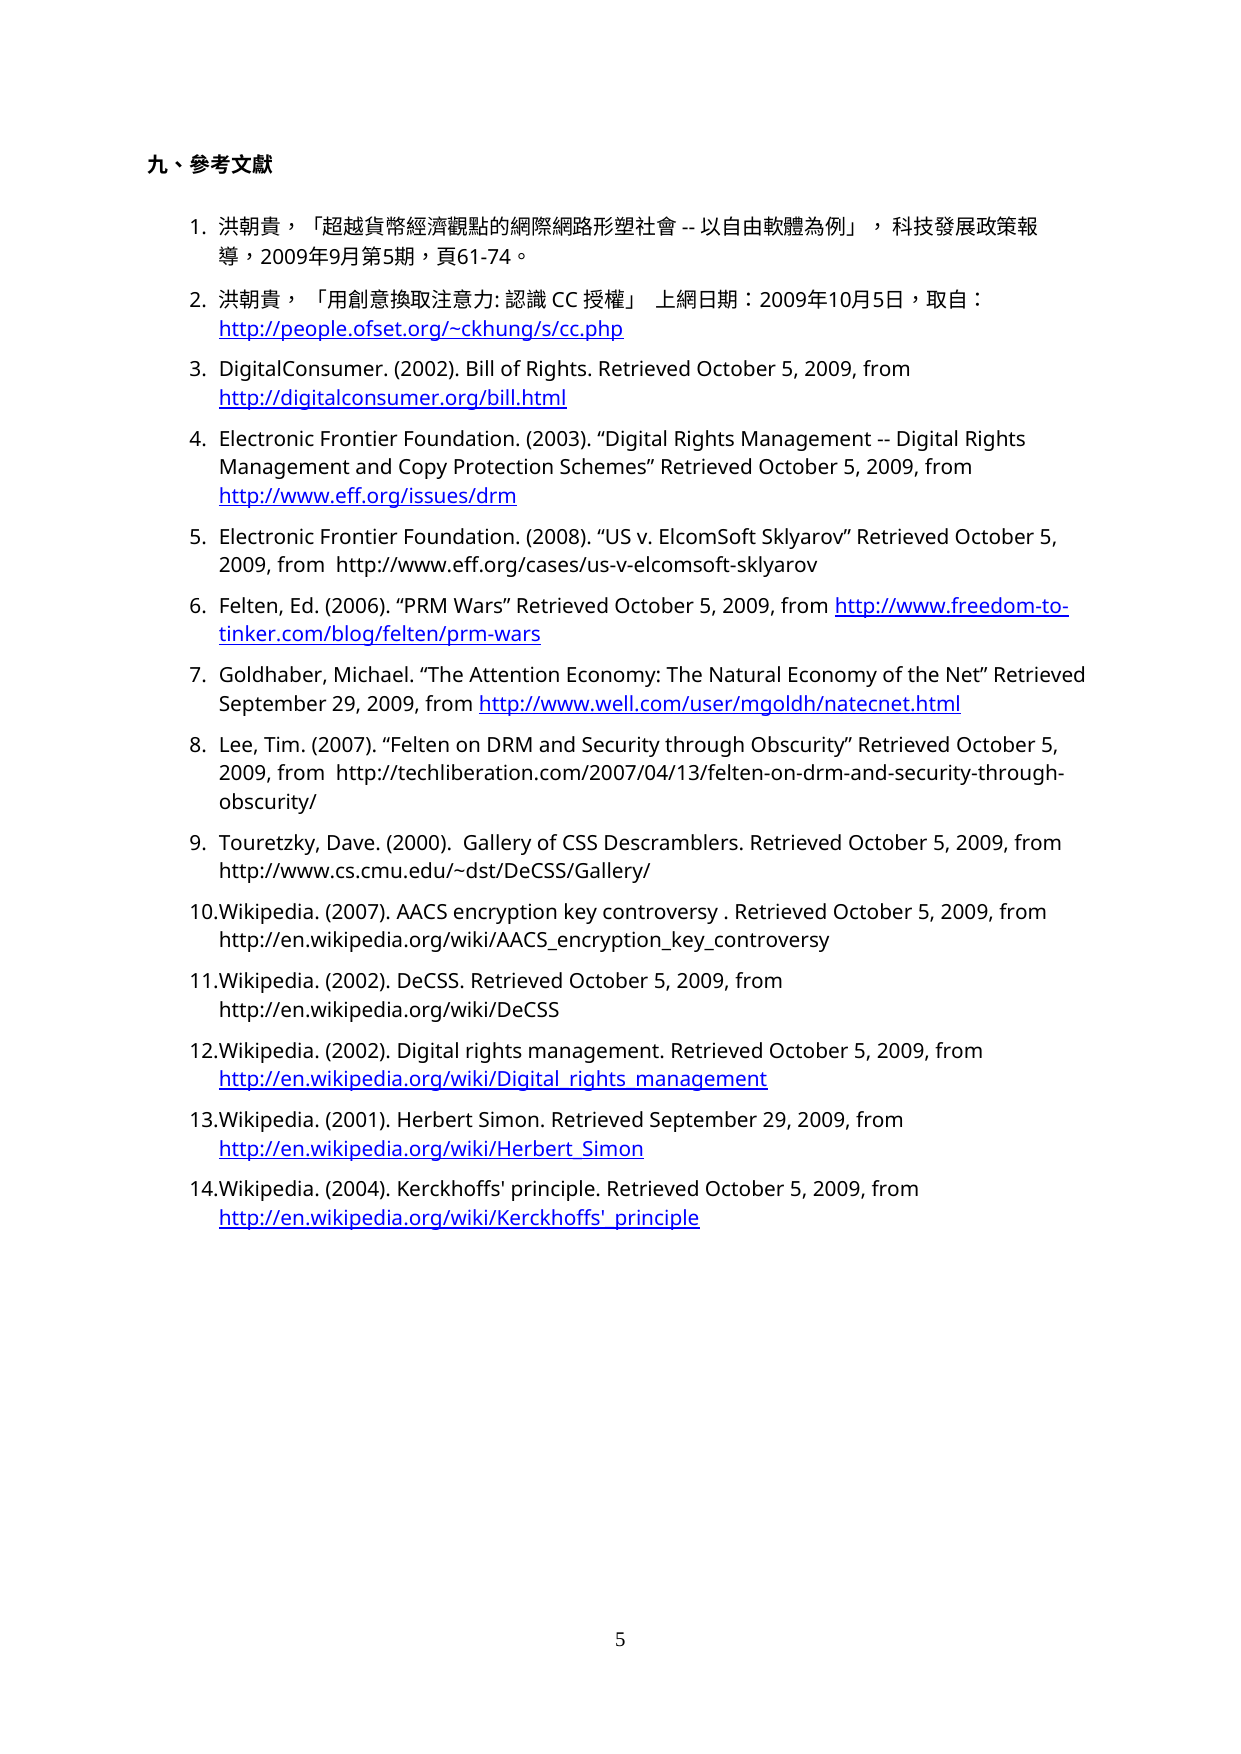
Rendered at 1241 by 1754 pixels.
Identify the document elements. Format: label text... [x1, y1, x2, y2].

list Wikipedia. (2004). Kerckhoffs' principle. Retrieved October 5, 2009, from http://en.wikipedia.org/wiki/Kerckhoffs'_principle [189, 1174, 1092, 1231]
list Goldhaber, Michael. “The Attention Economy: The Natural Economy of the Net” Retrieved September 29, 2009, from http://www.well.com/user/mgoldh/natecnet.html [189, 661, 1092, 717]
list Touretzky, Dave. (2000). Gallery of CSS Descramblers. Retrieved October 5, 2009, from http://www.cs.cmu.edu/~dst/DeCSS/Gallery/ [189, 828, 1092, 884]
list Wikipedia. (2002). Digital rights management. Retrieved October 5, 2009, from http://en.wikipedia.org/wiki/Digital_rights_management [189, 1036, 1092, 1093]
list Electronic Frontier Foundation. (2008). “US v. ElcomSoft Sklyarov” Retrieved October 5, 2009, from http://www.eff.org/cases/us-v-elcomsoft-sklyarov [189, 522, 1092, 579]
list Felten, Ed. (2006). “PRM Wars” Retrieved October 5, 2009, from http://www.freedom-to-tinker.com/blog/felten/prm-wars [189, 591, 1092, 648]
list Wikipedia. (2007). AACS encryption key controversy . Retrieved October 5, 2009, from http://en.wikipedia.org/wiki/AACS_encryption_key_controversy [189, 897, 1092, 954]
list 洪朝貴， 「用創意換取注意力: 認識 CC 授權」 上網日期：2009年10月5日，取自： http://people.ofset.org/~ckhung/s/cc.php [189, 283, 1092, 342]
list Lee, Tim. (2007). “Felten on DRM and Security through Obscurity” Retrieved October 5, 2009, from http://techliberation.com/2007/04/13/felten-on-drm-and-security-through-obscurity/ [189, 730, 1092, 815]
text 九、參考文獻 [148, 148, 1092, 179]
list Wikipedia. (2002). DeCSS. Retrieved October 5, 2009, from http://en.wikipedia.org/wiki/DeCSS [189, 966, 1092, 1023]
list Electronic Frontier Foundation. (2003). “Digital Rights Management -- Digital Rights Management and Copy Protection Schemes” Retrieved October 5, 2009, from http://www.eff.org/issues/drm [189, 424, 1092, 509]
list Wikipedia. (2001). Herbert Simon. Retrieved September 29, 2009, from http://en.wikipedia.org/wiki/Herbert_Simon [189, 1105, 1092, 1162]
list 洪朝貴，「超越貨幣經濟觀點的網際網路形塑社會 -- 以自由軟體為例」， 科技發展政策報導，2009年9月第5期，頁61-74。 [189, 210, 1092, 271]
list DigitalConsumer. (2002). Bill of Rights. Retrieved October 5, 2009, from http://digitalconsumer.org/bill.html [189, 354, 1092, 411]
